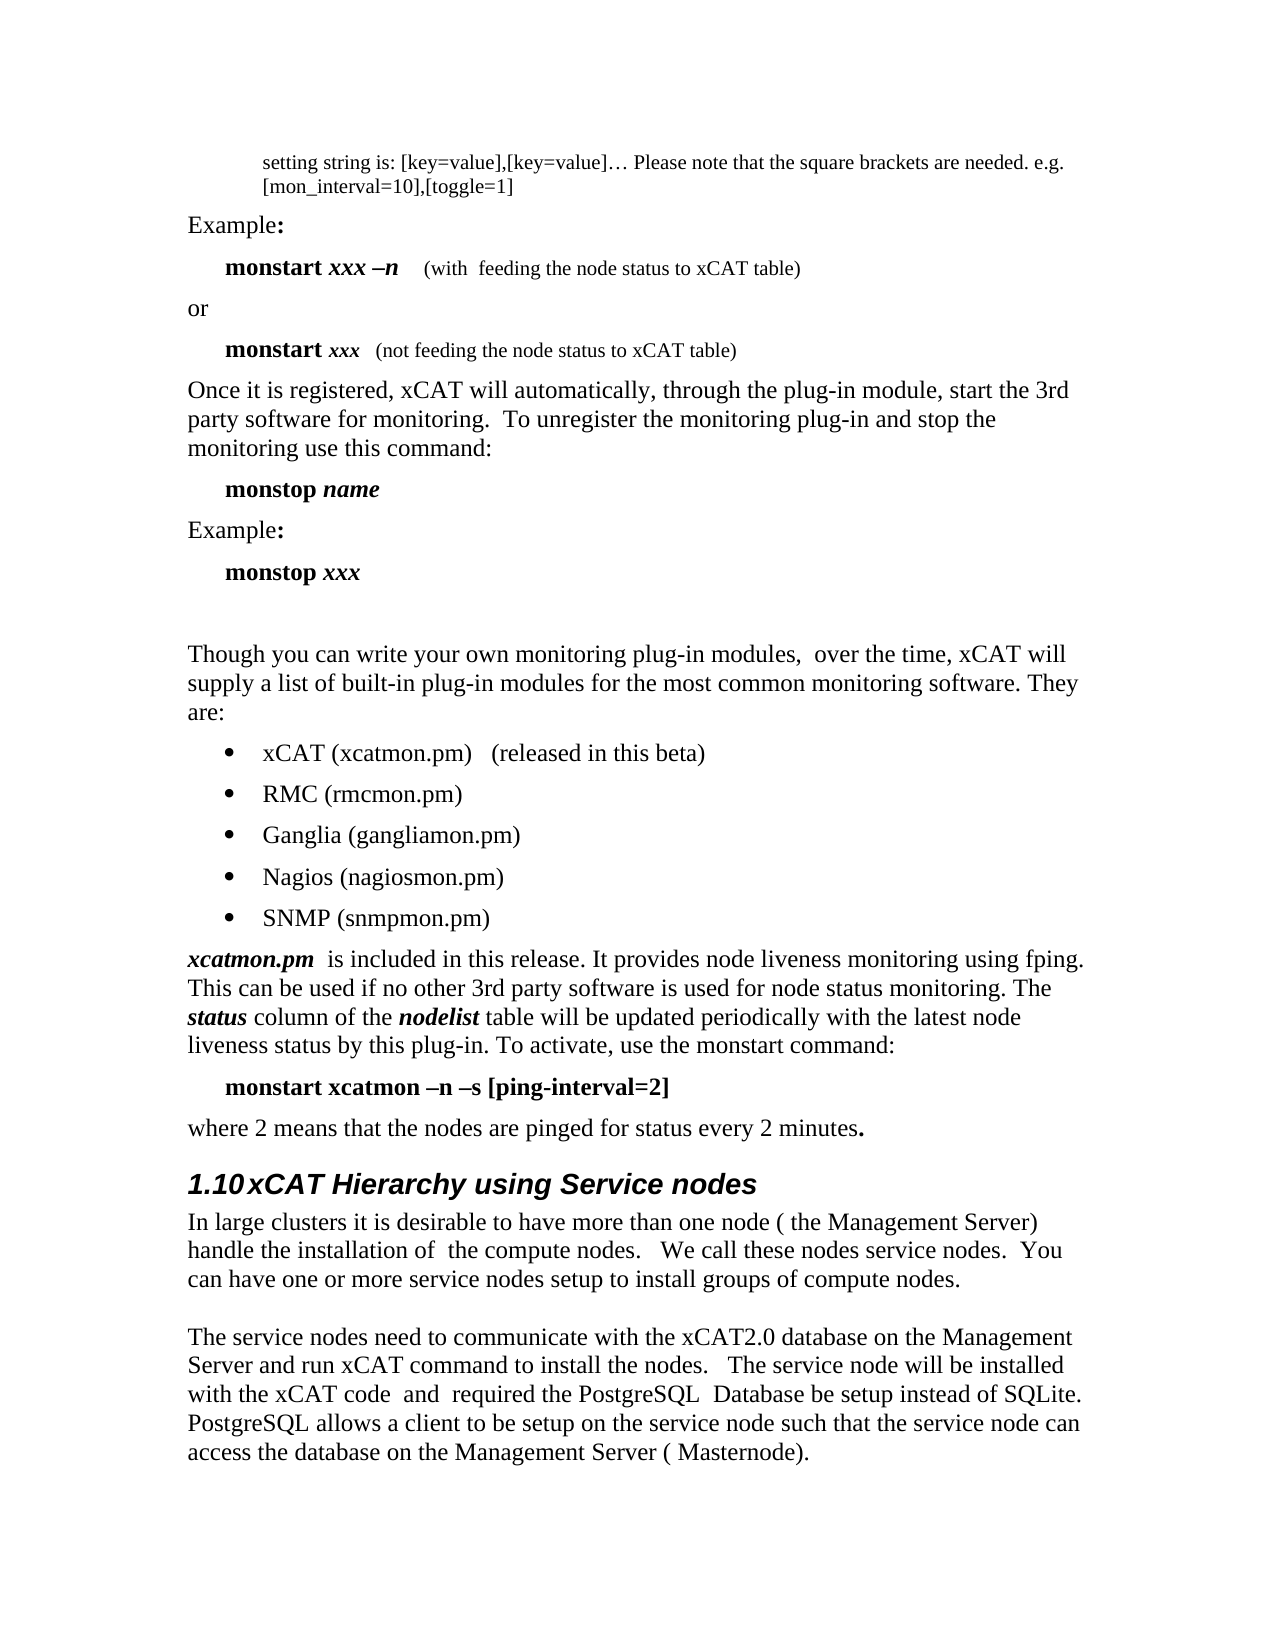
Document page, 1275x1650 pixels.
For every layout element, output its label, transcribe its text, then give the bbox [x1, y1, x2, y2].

text Once it is registered, xCAT will automatically, through the plug-in module, start the 3rd party software for monitoring. To unregister the monitoring plug-in and stop the monitoring use this command: [187, 376, 1087, 462]
list SNMP (snmpmon.pm) [225, 903, 1087, 932]
text or [187, 293, 1087, 322]
text setting string is: [key=value],[key=value]… Please note that the square brackets are needed. e.g. [mon_interval=10],[toggle=1] [225, 150, 1087, 198]
list Nagios (nagiosmon.pm) [225, 862, 1087, 891]
text monstart xxx (not feeding the node status to xCAT table) [225, 334, 1087, 363]
text monstop xxx [225, 557, 1087, 586]
list Ganglia (gangliamon.pm) [225, 821, 1087, 849]
text monstart xxx –n (with feeding the node status to xCAT table) [225, 252, 1087, 281]
text monstart xcatmon –n –s [ping-interval=2] [225, 1072, 1087, 1101]
text xcatmon.pm is included in this release. It provides node liveness monitoring using fping. This can be used if no other 3rd party software is used for node status monitoring. The status column of the nodelist table will be updated periodically with the latest node liveness status by this plug-in. To activate, use the monstart command: [187, 944, 1087, 1059]
text Though you can write your own monitoring plug-in modules, over the time, xCAT will supply a list of built-in plug-in modules for the most common monitoring software. They are: [187, 639, 1087, 726]
text Example: [187, 516, 1087, 544]
list xCAT (xcatmon.pm) (released in this beta) [225, 738, 1087, 767]
subtitle xCAT Hierarchy using Service nodes [187, 1167, 1087, 1200]
text where 2 means that the nodes are pinged for status every 2 minutes. [187, 1113, 1087, 1142]
text Example: [187, 211, 1087, 239]
list RMC (rmcmon.pm) [225, 779, 1087, 808]
text In large clusters it is desirable to have more than one node ( the Management Server) handle the installation of the compute nodes. We call these nodes service nodes. You can have one or more service nodes setup to install groups of compute nodes. [187, 1207, 1087, 1293]
text monstop name [225, 474, 1087, 503]
text The service nodes need to communicate with the xCAT2.0 database on the Management Server and run xCAT command to install the nodes. The service node will be installed with the xCAT code and required the PostgreSQL Database be setup instead of SQLite. PostgreSQL allows a client to be setup on the service node such that the service node can access the database on the Management Server ( Masternode). [187, 1322, 1087, 1465]
